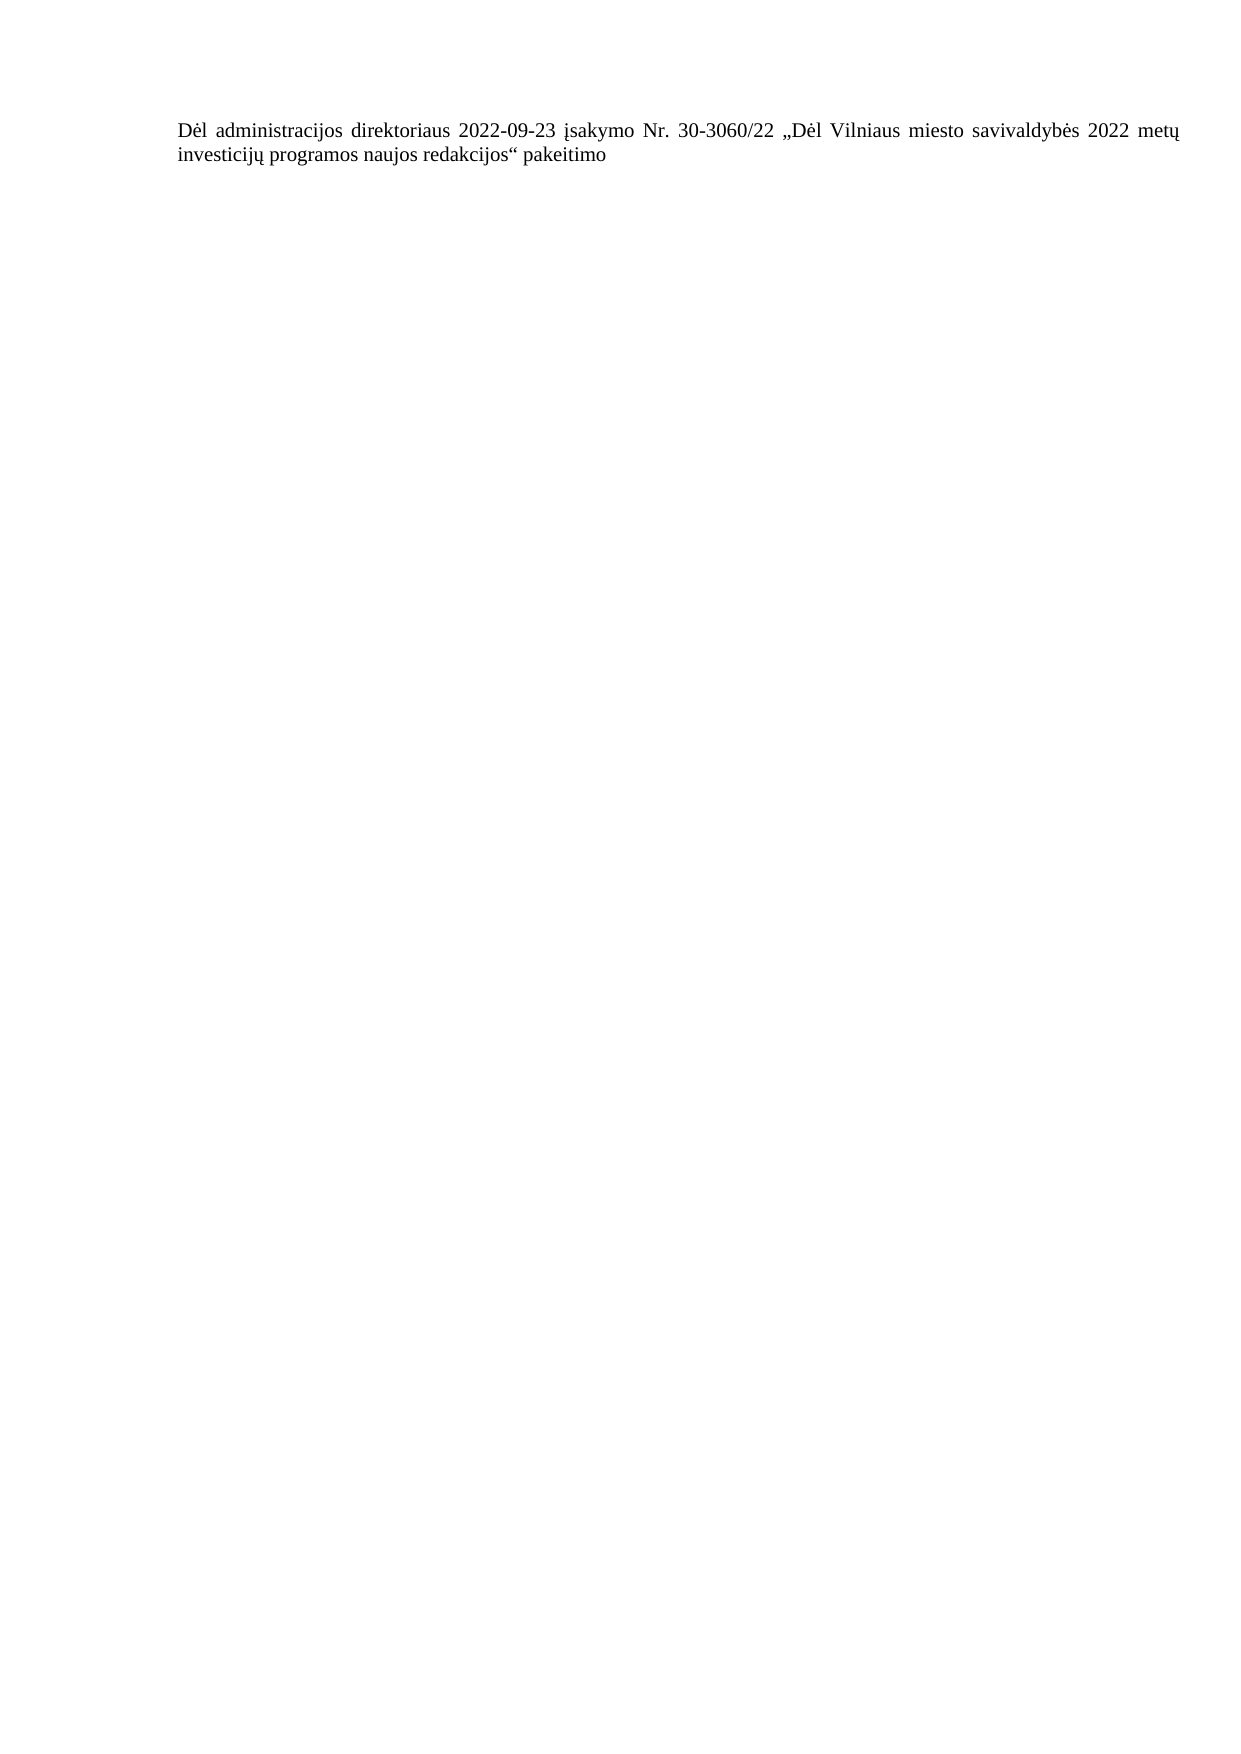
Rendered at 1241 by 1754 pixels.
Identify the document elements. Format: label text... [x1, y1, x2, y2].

text Dėl administracijos direktoriaus 2022-09-23 įsakymo Nr. 30-3060/22 „Dėl Vilniaus miesto savivaldybės 2022 metų investicijų programos naujos redakcijos“ pakeitimo [177, 118, 1181, 166]
